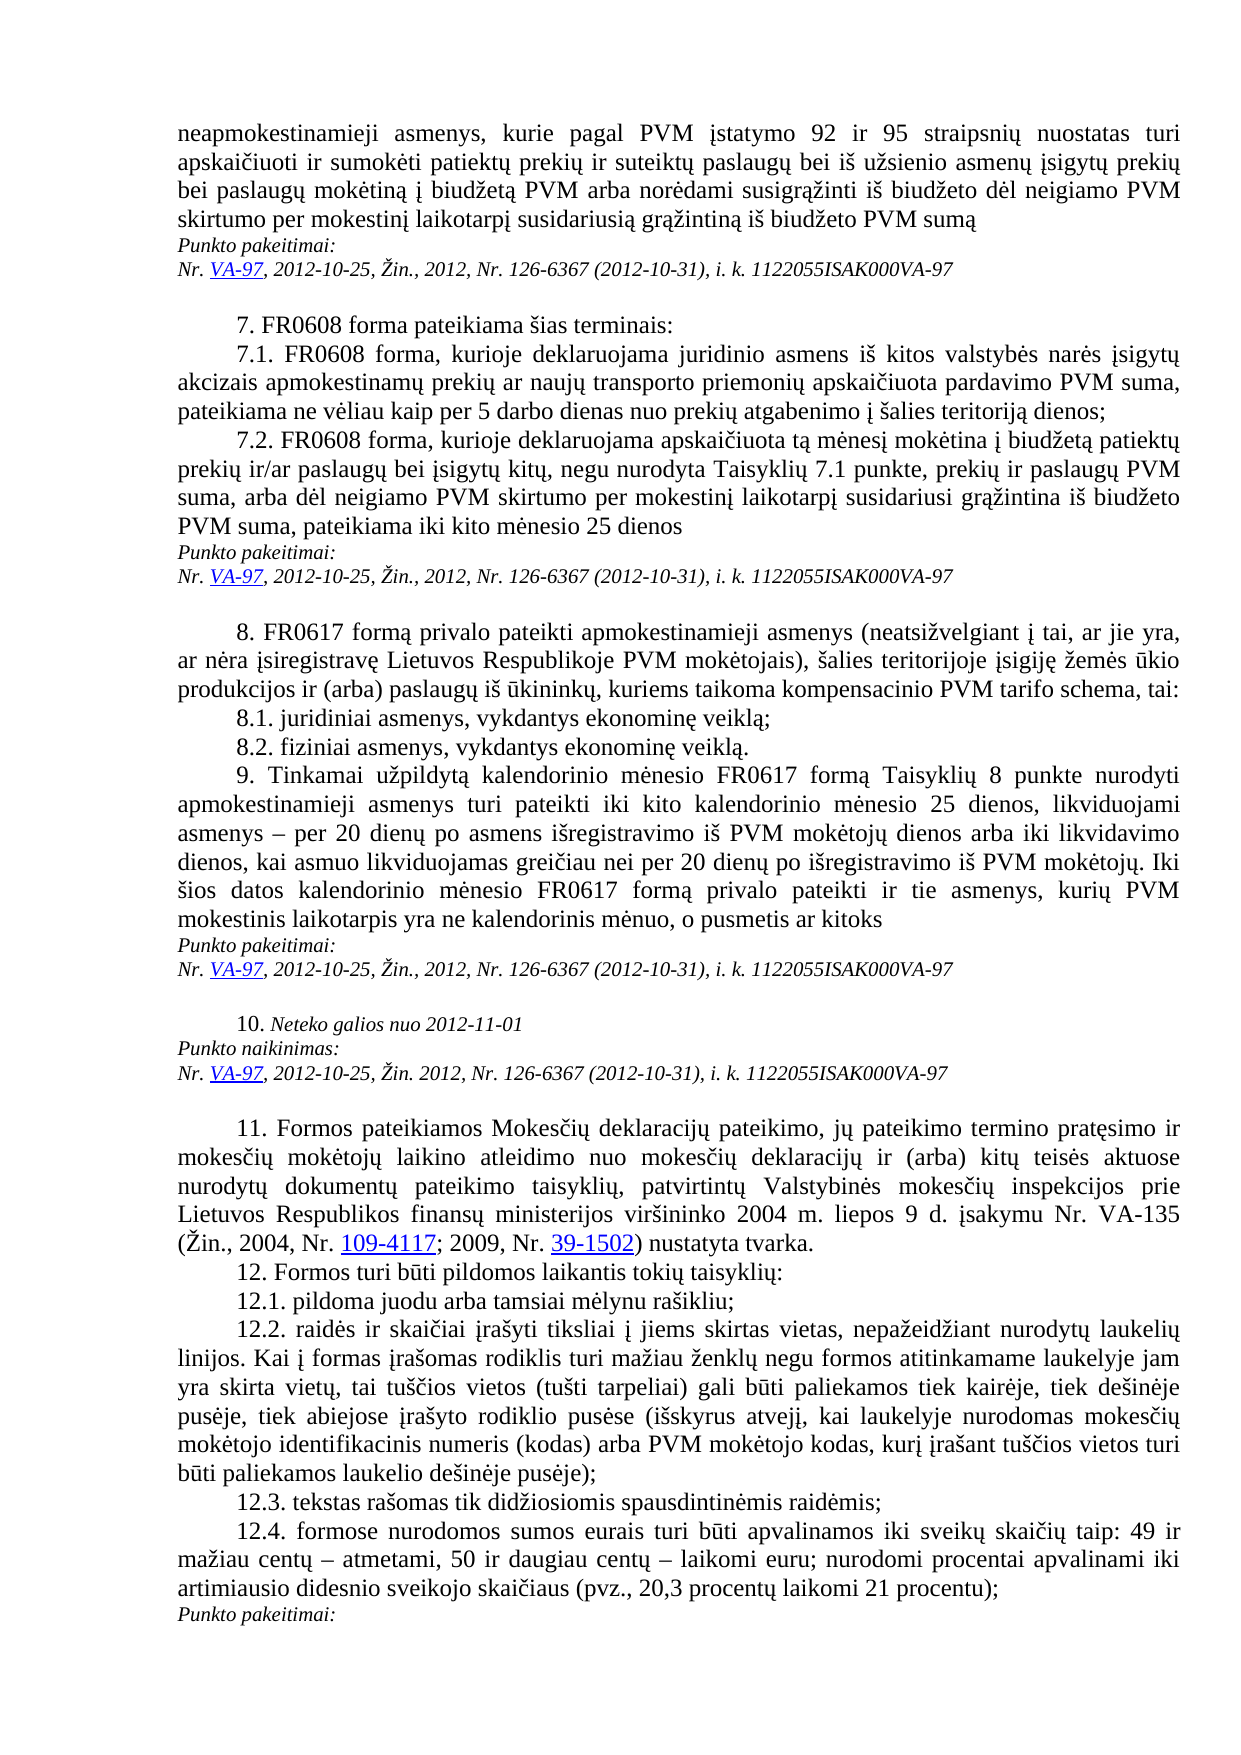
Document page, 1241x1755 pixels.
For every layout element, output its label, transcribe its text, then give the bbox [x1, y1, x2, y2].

text Punkto naikinimas: [177, 1036, 1181, 1060]
text neapmokestinamieji asmenys, kurie pagal PVM įstatymo 92 ir 95 straipsnių nuostatas turi apskaičiuoti ir sumokėti patiektų prekių ir suteiktų paslaugų bei iš užsienio asmenų įsigytų prekių bei paslaugų mokėtiną į biudžetą PVM arba norėdami susigrąžinti iš biudžeto dėl neigiamo PVM skirtumo per mokestinį laikotarpį susidariusią grąžintiną iš biudžeto PVM sumą [177, 118, 1181, 233]
text Nr. VA-97, 2012-10-25, Žin., 2012, Nr. 126-6367 (2012-10-31), i. k. 1122055ISAK000VA-97 [177, 257, 1181, 281]
text 8. FR0617 formą privalo pateikti apmokestinamieji asmenys (neatsižvelgiant į tai, ar jie yra, ar nėra įsiregistravę Lietuvos Respublikoje PVM mokėtojais), šalies teritorijoje įsigiję žemės ūkio produkcijos ir (arba) paslaugų iš ūkininkų, kuriems taikoma kompensacinio PVM tarifo schema, tai: [177, 617, 1181, 703]
text 12.1. pildoma juodu arba tamsiai mėlynu rašikliu; [177, 1286, 1181, 1314]
text Nr. VA-97, 2012-10-25, Žin., 2012, Nr. 126-6367 (2012-10-31), i. k. 1122055ISAK000VA-97 [177, 957, 1181, 981]
text 7.2. FR0608 forma, kurioje deklaruojama apskaičiuota tą mėnesį mokėtina į biudžetą patiektų prekių ir/ar paslaugų bei įsigytų kitų, negu nurodyta Taisyklių 7.1 punkte, prekių ir paslaugų PVM suma, arba dėl neigiamo PVM skirtumo per mokestinį laikotarpį susidariusi grąžintina iš biudžeto PVM suma, pateikiama iki kito mėnesio 25 dienos [177, 425, 1181, 540]
text 8.1. juridiniai asmenys, vykdantys ekonominę veiklą; [177, 703, 1181, 732]
text Punkto pakeitimai: [177, 1602, 1181, 1626]
text 10. Neteko galios nuo 2012-11-01 [177, 1010, 1181, 1036]
text 7. FR0608 forma pateikiama šias terminais: [177, 310, 1181, 339]
text Punkto pakeitimai: [177, 540, 1181, 564]
text 12. Formos turi būti pildomos laikantis tokių taisyklių: [177, 1257, 1181, 1286]
text Nr. VA-97, 2012-10-25, Žin. 2012, Nr. 126-6367 (2012-10-31), i. k. 1122055ISAK000VA-97 [177, 1060, 1181, 1084]
text 12.4. formose nurodomos sumos eurais turi būti apvalinamos iki sveikų skaičių taip: 49 ir mažiau centų – atmetami, 50 ir daugiau centų – laikomi euru; nurodomi procentai apvalinami iki artimiausio didesnio sveikojo skaičiaus (pvz., 20,3 procentų laikomi 21 procentu); [177, 1516, 1181, 1602]
text 11. Formos pateikiamos Mokesčių deklaracijų pateikimo, jų pateikimo termino pratęsimo ir mokesčių mokėtojų laikino atleidimo nuo mokesčių deklaracijų ir (arba) kitų teisės aktuose nurodytų dokumentų pateikimo taisyklių, patvirtintų Valstybinės mokesčių inspekcijos prie Lietuvos Respublikos finansų ministerijos viršininko 2004 m. liepos 9 d. įsakymu Nr. VA-135 (Žin., 2004, Nr. 109-4117; 2009, Nr. 39-1502) nustatyta tvarka. [177, 1113, 1181, 1257]
text 12.2. raidės ir skaičiai įrašyti tiksliai į jiems skirtas vietas, nepažeidžiant nurodytų laukelių linijos. Kai į formas įrašomas rodiklis turi mažiau ženklų negu formos atitinkamame laukelyje jam yra skirta vietų, tai tuščios vietos (tušti tarpeliai) gali būti paliekamos tiek kairėje, tiek dešinėje pusėje, tiek abiejose įrašyto rodiklio pusėse (išskyrus atvejį, kai laukelyje nurodomas mokesčių mokėtojo identifikacinis numeris (kodas) arba PVM mokėtojo kodas, kurį įrašant tuščios vietos turi būti paliekamos laukelio dešinėje pusėje); [177, 1314, 1181, 1487]
text 9. Tinkamai užpildytą kalendorinio mėnesio FR0617 formą Taisyklių 8 punkte nurodyti apmokestinamieji asmenys turi pateikti iki kito kalendorinio mėnesio 25 dienos, likviduojami asmenys – per 20 dienų po asmens išregistravimo iš PVM mokėtojų dienos arba iki likvidavimo dienos, kai asmuo likviduojamas greičiau nei per 20 dienų po išregistravimo iš PVM mokėtojų. Iki šios datos kalendorinio mėnesio FR0617 formą privalo pateikti ir tie asmenys, kurių PVM mokestinis laikotarpis yra ne kalendorinis mėnuo, o pusmetis ar kitoks [177, 761, 1181, 933]
text Punkto pakeitimai: [177, 933, 1181, 957]
text Nr. VA-97, 2012-10-25, Žin., 2012, Nr. 126-6367 (2012-10-31), i. k. 1122055ISAK000VA-97 [177, 564, 1181, 588]
text Punkto pakeitimai: [177, 233, 1181, 257]
text 8.2. fiziniai asmenys, vykdantys ekonominę veiklą. [177, 732, 1181, 761]
text 12.3. tekstas rašomas tik didžiosiomis spausdintinėmis raidėmis; [177, 1487, 1181, 1516]
text 7.1. FR0608 forma, kurioje deklaruojama juridinio asmens iš kitos valstybės narės įsigytų akcizais apmokestinamų prekių ar naujų transporto priemonių apskaičiuota pardavimo PVM suma, pateikiama ne vėliau kaip per 5 darbo dienas nuo prekių atgabenimo į šalies teritoriją dienos; [177, 339, 1181, 425]
